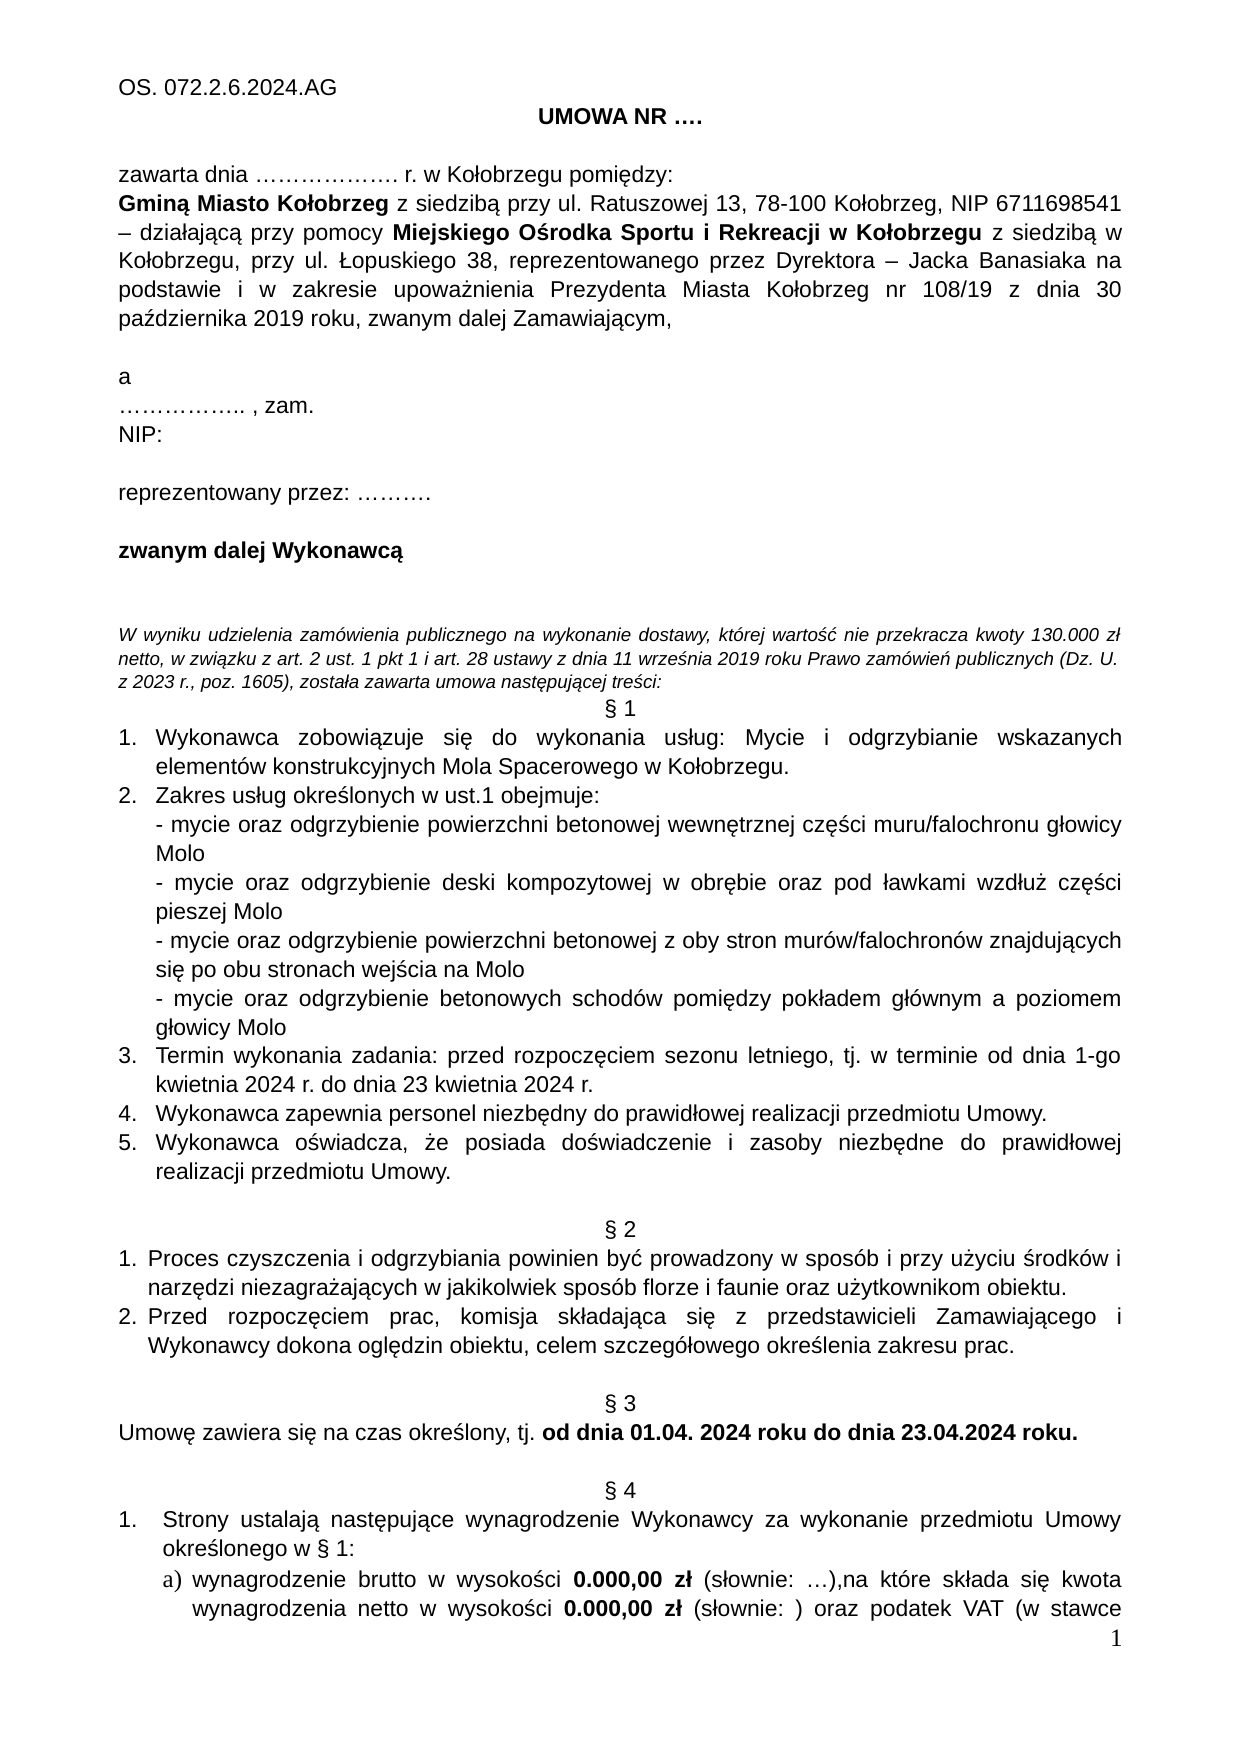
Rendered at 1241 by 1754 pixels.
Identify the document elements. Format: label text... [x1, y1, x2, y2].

list Termin wykonania zadania: przed rozpoczęciem sezonu letniego, tj. w terminie od dnia 1-go kwietnia 2024 r. do dnia 23 kwietnia 2024 r. [118, 1042, 1122, 1098]
text OS. 072.2.6.2024.AG [118, 74, 1122, 100]
list wynagrodzenie brutto w wysokości 0.000,00 zł (słownie: …),na które składa się kwota wynagrodzenia netto w wysokości 0.000,00 zł (słownie: ) oraz podatek VAT (w stawce [162, 1564, 1122, 1621]
text zawarta dnia ………………. r. w Kołobrzegu pomiędzy: [118, 161, 1122, 187]
text …………….. , zam. [118, 392, 1122, 419]
list Zakres usług określonych w ust.1 obejmuje: [118, 782, 1122, 808]
text - mycie oraz odgrzybienie betonowych schodów pomiędzy pokładem głównym a poziomem głowicy Molo [155, 984, 1122, 1040]
text - mycie oraz odgrzybienie powierzchni betonowej z oby stron murów/falochronów znajdujących się po obu stronach wejścia na Molo [155, 927, 1122, 982]
text UMOWA NR …. [118, 103, 1122, 129]
list Wykonawca zapewnia personel niezbędny do prawidłowej realizacji przedmiotu Umowy. [118, 1100, 1122, 1127]
text zwanym dalej Wykonawcą [118, 537, 1122, 563]
text Gminą Miasto Kołobrzeg z siedzibą przy ul. Ratuszowej 13, 78-100 Kołobrzeg, NIP 6711698541 – działającą przy pomocy Miejskiego Ośrodka Sportu i Rekreacji w Kołobrzegu z siedzibą w Kołobrzegu, przy ul. Łopuskiego 38, reprezentowanego przez Dyrektora – Jacka Banasiaka na podstawie i w zakresie upoważnienia Prezydenta Miasta Kołobrzeg nr 108/19 z dnia 30 października 2019 roku, zwanym dalej Zamawiającym, [118, 189, 1122, 332]
text NIP: [118, 421, 1122, 448]
text § 3 [118, 1390, 1122, 1416]
text - mycie oraz odgrzybienie powierzchni betonowej wewnętrznej części muru/falochronu głowicy Molo [155, 811, 1122, 866]
list Proces czyszczenia i odgrzybiania powinien być prowadzony w sposób i przy użyciu środków i narzędzi niezagrażających w jakikolwiek sposób florze i faunie oraz użytkownikom obiektu. [118, 1245, 1122, 1300]
list Wykonawca zobowiązuje się do wykonania usług: Mycie i odgrzybianie wskazanych elementów konstrukcyjnych Mola Spacerowego w Kołobrzegu. [118, 724, 1122, 779]
text § 4 [118, 1477, 1122, 1503]
text - mycie oraz odgrzybienie deski kompozytowej w obrębie oraz pod ławkami wzdłuż części pieszej Molo [155, 869, 1122, 924]
text W wyniku udzielenia zamówienia publicznego na wykonanie dostawy, której wartość nie przekracza kwoty 130.000 zł netto, w związku z art. 2 ust. 1 pkt 1 i art. 28 ustawy z dnia 11 września 2019 roku Prawo zamówień publicznych (Dz. U. z 2023 r., poz. 1605), została zawarta umowa następującej treści: [118, 624, 1122, 693]
text Umowę zawiera się na czas określony, tj. od dnia 01.04. 2024 roku do dnia 23.04.2024 roku. [118, 1419, 1122, 1445]
text § 2 [118, 1216, 1122, 1242]
list Wykonawca oświadcza, że posiada doświadczenie i zasoby niezbędne do prawidłowej realizacji przedmiotu Umowy. [118, 1129, 1122, 1184]
text § 1 [118, 695, 1122, 721]
text reprezentowany przez: ………. [118, 479, 1122, 506]
list Przed rozpoczęciem prac, komisja składająca się z przedstawicieli Zamawiającego i Wykonawcy dokona oględzin obiektu, celem szczegółowego określenia zakresu prac. [118, 1303, 1122, 1358]
list Strony ustalają następujące wynagrodzenie Wykonawcy za wykonanie przedmiotu Umowy określonego w § 1: [118, 1506, 1122, 1561]
text a [118, 363, 1122, 390]
